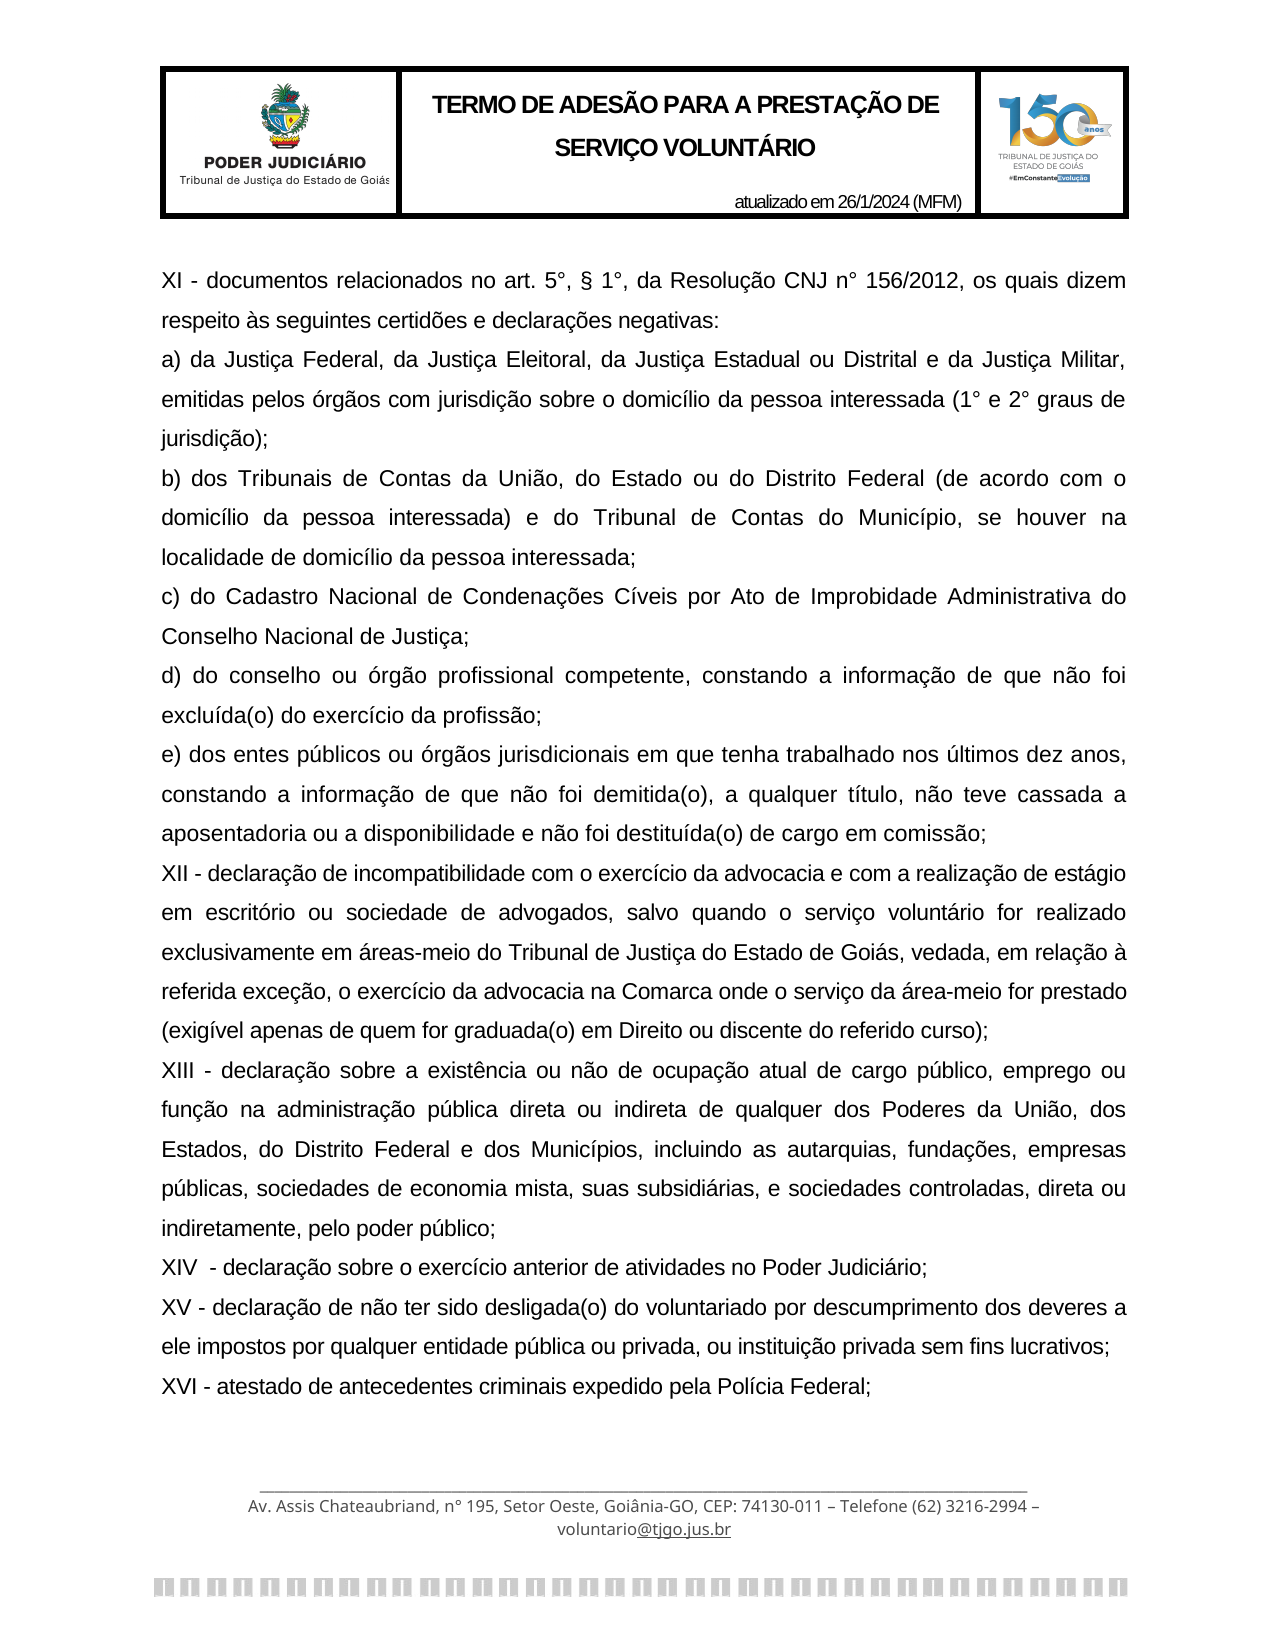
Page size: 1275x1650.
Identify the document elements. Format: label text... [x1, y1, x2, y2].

text c) do Cadastro Nacional de Condenações Cíveis por Ato de Improbidade Administrativa do Conselho Nacional de Justiça; [161, 583, 1127, 649]
picture [154, 1578, 1128, 1597]
text b) dos Tribunais de Contas da União, do Estado ou do Distrito Federal (de acordo com o domicílio da pessoa interessada) e do Tribunal de Contas do Município, se houver na localidade de domicílio da pessoa interessada; [161, 465, 1127, 570]
text XI - documentos relacionados no art. 5°, § 1°, da Resolução CNJ n° 156/2012, os quais dizem respeito às seguintes certidões e declarações negativas: [161, 267, 1127, 333]
text XIII - declaração sobre a existência ou não de ocupação atual de cargo público, emprego ou função na administração pública direta ou indireta de qualquer dos Poderes da União, dos Estados, do Distrito Federal e dos Municípios, incluindo as autarquias, fundações, empresas públicas, sociedades de economia mista, suas subsidiárias, e sociedades controladas, direta ou indiretamente, pelo poder público; [161, 1057, 1127, 1241]
text e) dos entes públicos ou órgãos jurisdicionais em que tenha trabalhado nos últimos dez anos, constando a informação de que não foi demitida(o), a qualquer título, não teve cassada a aposentadoria ou a disponibilidade e não foi destituída(o) de cargo em comissão; [161, 741, 1127, 846]
text a) da Justiça Federal, da Justiça Eleitoral, da Justiça Estadual ou Distrital e da Justiça Militar, emitidas pelos órgãos com jurisdição sobre o domicílio da pessoa interessada (1° e 2° graus de jurisdição); [161, 346, 1127, 452]
text XVI - atestado de antecedentes criminais expedido pela Polícia Federal; [161, 1373, 1127, 1399]
text XII - declaração de incompatibilidade com o exercício da advocacia e com a realização de estágio em escritório ou sociedade de advogados, salvo quando o serviço voluntário for realizado exclusivamente em áreas-meio do Tribunal de Justiça do Estado de Goiás, vedada, em relação à referida exceção, o exercício da advocacia na Comarca onde o serviço da área-meio for prestado (exigível apenas de quem for graduada(o) em Direito ou discente do referido curso); [161, 859, 1127, 1044]
text XV - declaração de não ter sido desligada(o) do voluntariado por descumprimento dos deveres a ele impostos por qualquer entidade pública ou privada, ou instituição privada sem fins lucrativos; [161, 1294, 1127, 1359]
text d) do conselho ou órgão profissional competente, constando a informação de que não foi excluída(o) do exercício da profissão; [161, 662, 1127, 728]
picture [993, 88, 1114, 186]
picture [179, 83, 390, 186]
text XIV - declaração sobre o exercício anterior de atividades no Poder Judiciário; [161, 1254, 1127, 1281]
